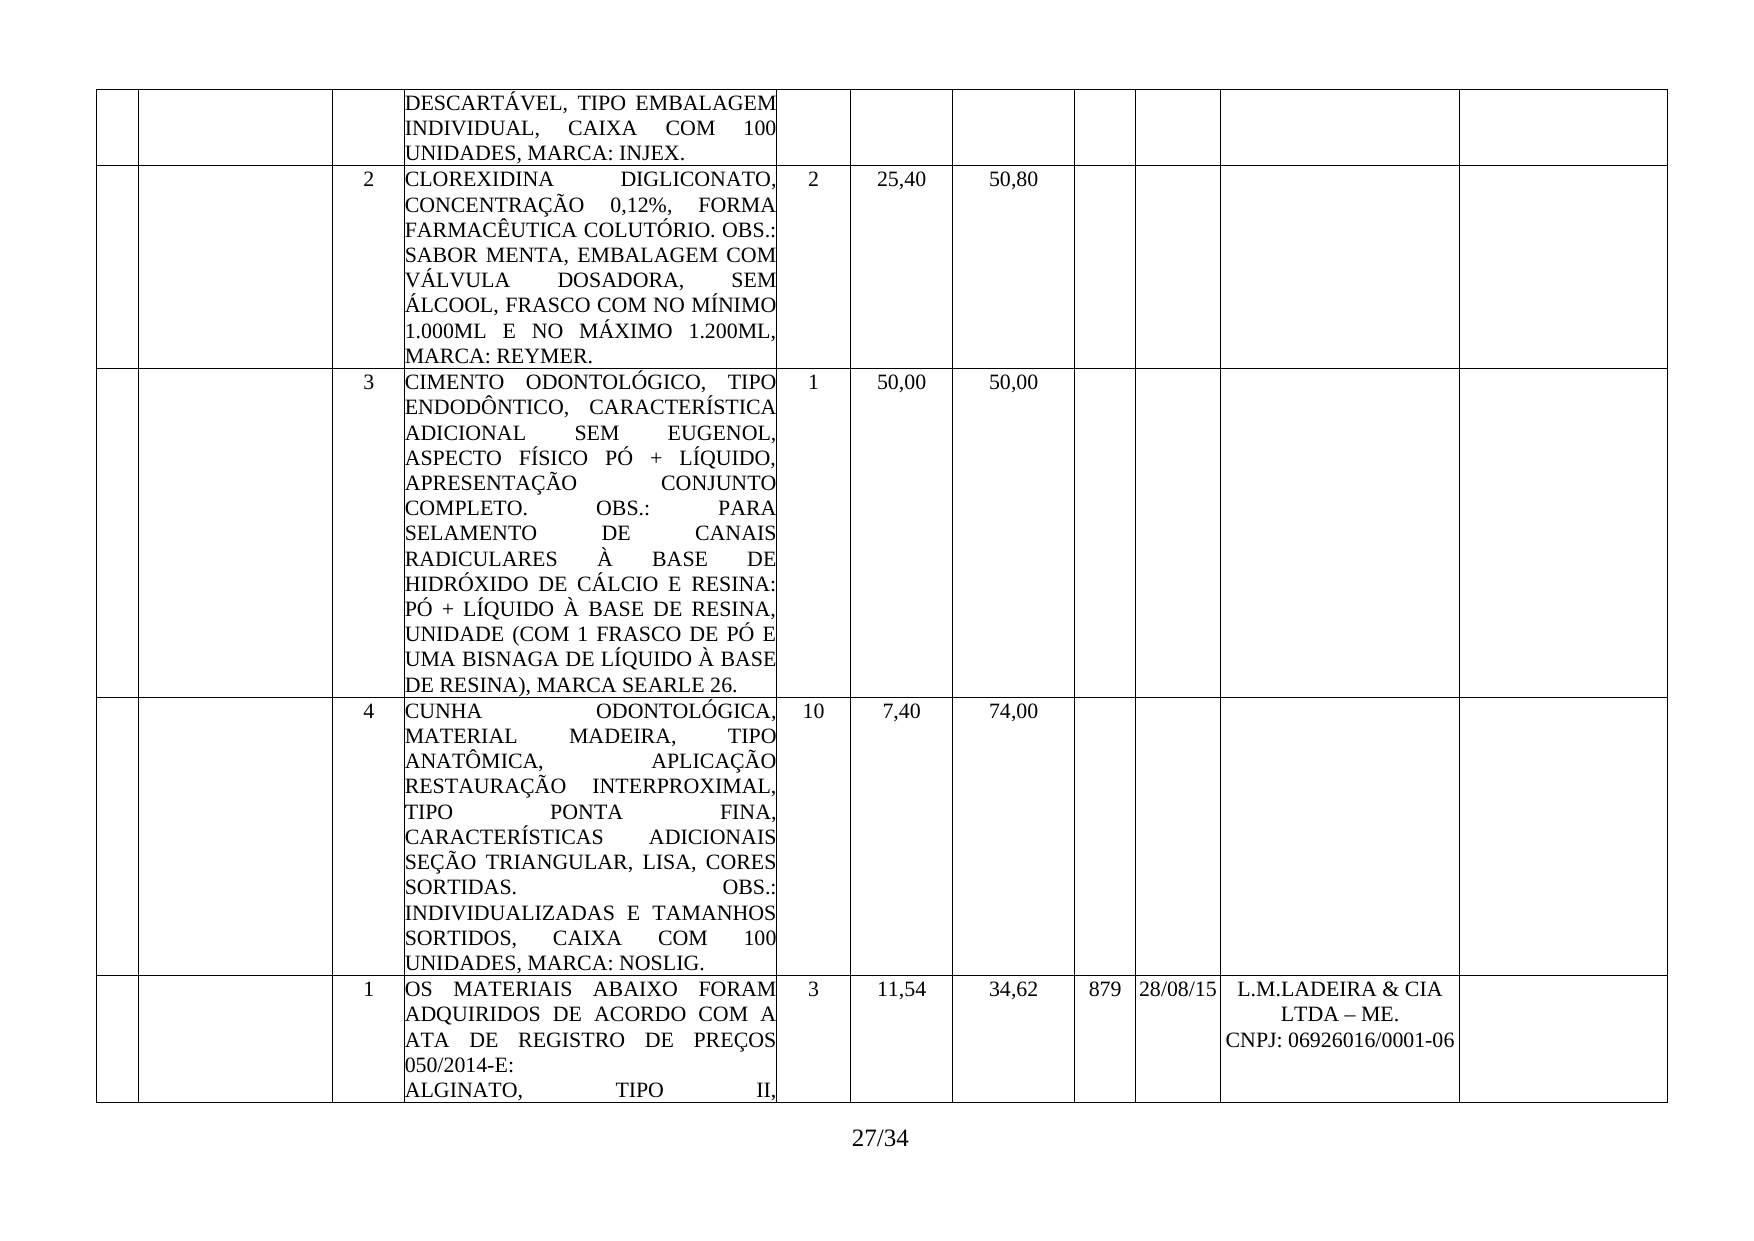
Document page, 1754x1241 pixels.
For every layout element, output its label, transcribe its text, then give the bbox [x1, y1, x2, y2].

table_cell 2 [333, 166, 404, 368]
table_cell [97, 369, 138, 697]
table_cell 1 [777, 369, 850, 697]
table_cell 34,62 [953, 976, 1074, 1102]
table_cell [1460, 976, 1667, 1102]
table_cell [139, 698, 332, 975]
table_cell 11,54 [851, 976, 952, 1102]
table_cell 50,00 [851, 369, 952, 697]
table_cell L.M.LADEIRA & CIA LTDA – ME. CNPJ: 06926016/0001-06 [1221, 976, 1459, 1102]
table_cell [97, 698, 138, 975]
table_cell [1460, 369, 1667, 697]
table_cell [1075, 166, 1135, 368]
table_cell 2 [777, 166, 850, 368]
table_cell CUNHA ODONTOLÓGICA, MATERIAL MADEIRA, TIPO ANATÔMICA, APLICAÇÃO RESTAURAÇÃO INTERPROXIMAL, TIPO PONTA FINA, CARACTERÍSTICAS ADICIONAIS SEÇÃO TRIANGULAR, LISA, CORES SORTIDAS. OBS.: INDIVIDUALIZADAS E TAMANHOS SORTIDOS, CAIXA COM 100 UNIDADES, MARCA: NOSLIG. [405, 698, 776, 975]
table_cell [1460, 166, 1667, 368]
table_cell 74,00 [953, 698, 1074, 975]
table_cell [1221, 369, 1459, 697]
table_cell [139, 976, 332, 1102]
table_cell [97, 976, 138, 1102]
table_cell 1 [333, 976, 404, 1102]
table_cell [1221, 166, 1459, 368]
table_cell [97, 166, 138, 368]
table_cell [1460, 698, 1667, 975]
table_cell [1136, 90, 1220, 165]
table_cell 3 [333, 369, 404, 697]
table_cell [1221, 698, 1459, 975]
table_cell 879 [1075, 976, 1135, 1102]
table_cell [139, 369, 332, 697]
table_cell [1075, 698, 1135, 975]
table_cell [1136, 166, 1220, 368]
table_cell 50,80 [953, 166, 1074, 368]
table_cell 7,40 [851, 698, 952, 975]
table_cell 28/08/15 [1136, 976, 1220, 1102]
table_cell [1075, 90, 1135, 165]
table_cell OS MATERIAIS ABAIXO FORAM ADQUIRIDOS DE ACORDO COM A ATA DE REGISTRO DE PREÇOS 050/2014-E: ALGINATO, TIPO II, [405, 976, 776, 1102]
table_cell 50,00 [953, 369, 1074, 697]
table_cell 10 [777, 698, 850, 975]
table_cell DESCARTÁVEL, TIPO EMBALAGEM INDIVIDUAL, CAIXA COM 100 UNIDADES, MARCA: INJEX. [405, 90, 776, 165]
table_cell CIMENTO ODONTOLÓGICO, TIPO ENDODÔNTICO, CARACTERÍSTICA ADICIONAL SEM EUGENOL, ASPECTO FÍSICO PÓ + LÍQUIDO, APRESENTAÇÃO CONJUNTO COMPLETO. OBS.: PARA SELAMENTO DE CANAIS RADICULARES À BASE DE HIDRÓXIDO DE CÁLCIO E RESINA: PÓ + LÍQUIDO À BASE DE RESINA, UNIDADE (COM 1 FRASCO DE PÓ E UMA BISNAGA DE LÍQUIDO À BASE DE RESINA), MARCA SEARLE 26. [405, 369, 776, 697]
table_cell 3 [777, 976, 850, 1102]
table_cell [1460, 90, 1667, 165]
table_cell [139, 166, 332, 368]
table_cell [97, 90, 138, 165]
table_cell CLOREXIDINA DIGLICONATO, CONCENTRAÇÃO 0,12%, FORMA FARMACÊUTICA COLUTÓRIO. OBS.: SABOR MENTA, EMBALAGEM COM VÁLVULA DOSADORA, SEM ÁLCOOL, FRASCO COM NO MÍNIMO 1.000ML E NO MÁXIMO 1.200ML, MARCA: REYMER. [405, 166, 776, 368]
table_cell [333, 90, 404, 165]
table_cell [1136, 698, 1220, 975]
table_cell [1136, 369, 1220, 697]
table_cell [1075, 369, 1135, 697]
table_cell [777, 90, 850, 165]
table_cell [1221, 90, 1459, 165]
table_cell 4 [333, 698, 404, 975]
table_cell 25,40 [851, 166, 952, 368]
table_cell [953, 90, 1074, 165]
table_cell [851, 90, 952, 165]
table_cell [139, 90, 332, 165]
